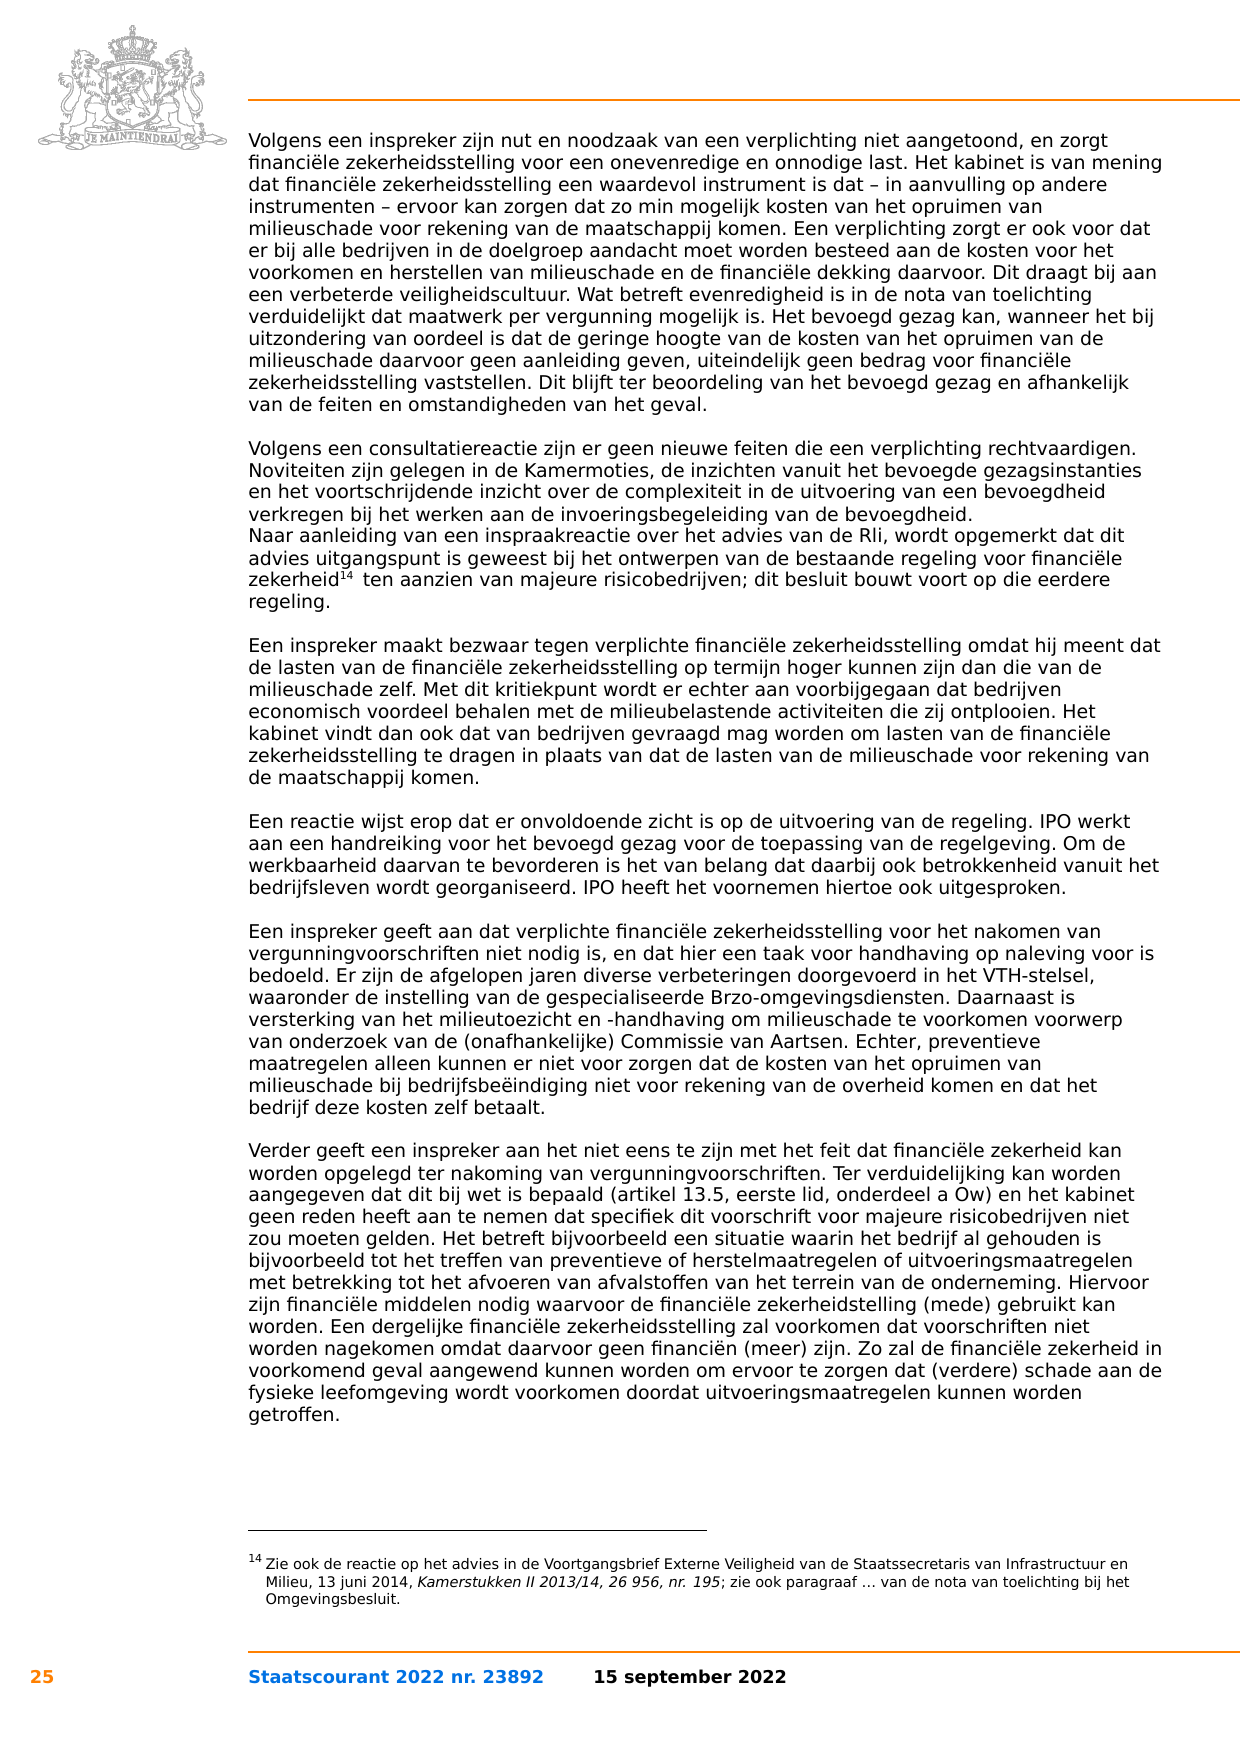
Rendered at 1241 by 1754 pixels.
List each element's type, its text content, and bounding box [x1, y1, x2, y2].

text Verder geeft een inspreker aan het niet eens te zijn met het feit dat financiële zekerheid kan worden opgelegd ter nakoming van vergunningvoorschriften. Ter verduidelijking kan worden aangegeven dat dit bij wet is bepaald (artikel 13.5, eerste lid, onderdeel a Ow) en het kabinet geen reden heeft aan te nemen dat specifiek dit voorschrift voor majeure risicobedrijven niet zou moeten gelden. Het betreft bijvoorbeeld een situatie waarin het bedrijf al gehouden is bijvoorbeeld tot het treffen van preventieve of herstelmaatregelen of uitvoeringsmaatregelen met betrekking tot het afvoeren van afvalstoffen van het terrein van de onderneming. Hiervoor zijn financiële middelen nodig waarvoor de financiële zekerheidstelling (mede) gebruikt kan worden. Een dergelijke financiële zekerheidsstelling zal voorkomen dat voorschriften niet worden nagekomen omdat daarvoor geen financiën (meer) zijn. Zo zal de financiële zekerheid in voorkomend geval aangewend kunnen worden om ervoor te zorgen dat (verdere) schade aan de fysieke leefomgeving wordt voorkomen doordat uitvoeringsmaatregelen kunnen worden getroffen. [248, 1140, 1163, 1426]
text Een reactie wijst erop dat er onvoldoende zicht is op de uitvoering van de regeling. IPO werkt aan een handreiking voor het bevoegd gezag voor de toepassing van de regelgeving. Om de werkbaarheid daarvan te bevorderen is het van belang dat daarbij ook betrokkenheid vanuit het bedrijfsleven wordt georganiseerd. IPO heeft het voornemen hiertoe ook uitgesproken. [248, 811, 1163, 899]
text Zie ook de reactie op het advies in de Voortgangsbrief Externe Veiligheid van de Staatssecretaris van Infrastructuur en Milieu, 13 juni 2014, Kamerstukken II 2013/14, 26 956, nr. 195; zie ook paragraaf … van de nota van toelichting bij het Omgevingsbesluit. [248, 1552, 1163, 1608]
text Een inspreker geeft aan dat verplichte financiële zekerheidsstelling voor het nakomen van vergunningvoorschriften niet nodig is, en dat hier een taak voor handhaving op naleving voor is bedoeld. Er zijn de afgelopen jaren diverse verbeteringen doorgevoerd in het VTH-stelsel, waaronder de instelling van de gespecialiseerde Brzo-omgevingsdiensten. Daarnaast is versterking van het milieutoezicht en -handhaving om milieuschade te voorkomen voorwerp van onderzoek van de (onafhankelijke) Commissie van Aartsen. Echter, preventieve maatregelen alleen kunnen er niet voor zorgen dat de kosten van het opruimen van milieuschade bij bedrijfsbeëindiging niet voor rekening van de overheid komen en dat het bedrijf deze kosten zelf betaalt. [248, 921, 1163, 1118]
picture [38, 25, 227, 150]
text Een inspreker maakt bezwaar tegen verplichte financiële zekerheidsstelling omdat hij meent dat de lasten van de financiële zekerheidsstelling op termijn hoger kunnen zijn dan die van de milieuschade zelf. Met dit kritiekpunt wordt er echter aan voorbijgegaan dat bedrijven economisch voordeel behalen met de milieubelastende activiteiten die zij ontplooien. Het kabinet vindt dan ook dat van bedrijven gevraagd mag worden om lasten van de financiële zekerheidsstelling te dragen in plaats van dat de lasten van de milieuschade voor rekening van de maatschappij komen. [248, 635, 1163, 789]
text Volgens een consultatiereactie zijn er geen nieuwe feiten die een verplichting rechtvaardigen. Noviteiten zijn gelegen in de Kamermoties, de inzichten vanuit het bevoegde gezagsinstanties en het voortschrijdende inzicht over de complexiteit in de uitvoering van een bevoegdheid verkregen bij het werken aan de invoeringsbegeleiding van de bevoegdheid. [248, 437, 1163, 525]
text Volgens een inspreker zijn nut en noodzaak van een verplichting niet aangetoond, en zorgt financiële zekerheidsstelling voor een onevenredige en onnodige last. Het kabinet is van mening dat financiële zekerheidsstelling een waardevol instrument is dat – in aanvulling op andere instrumenten – ervoor kan zorgen dat zo min mogelijk kosten van het opruimen van milieuschade voor rekening van de maatschappij komen. Een verplichting zorgt er ook voor dat er bij alle bedrijven in de doelgroep aandacht moet worden besteed aan de kosten voor het voorkomen en herstellen van milieuschade en de financiële dekking daarvoor. Dit draagt bij aan een verbeterde veiligheidscultuur. Wat betreft evenredigheid is in de nota van toelichting verduidelijkt dat maatwerk per vergunning mogelijk is. Het bevoegd gezag kan, wanneer het bij uitzondering van oordeel is dat de geringe hoogte van de kosten van het opruimen van de milieuschade daarvoor geen aanleiding geven, uiteindelijk geen bedrag voor financiële zekerheidsstelling vaststellen. Dit blijft ter beoordeling van het bevoegd gezag en afhankelijk van de feiten en omstandigheden van het geval. [248, 130, 1163, 416]
text Naar aanleiding van een inspraakreactie over het advies van de Rli, wordt opgemerkt dat dit advies uitgangspunt is geweest bij het ontwerpen van de bestaande regeling voor financiële zekerheid ten aanzien van majeure risicobedrijven; dit besluit bouwt voort op die eerdere regeling. [248, 525, 1163, 613]
